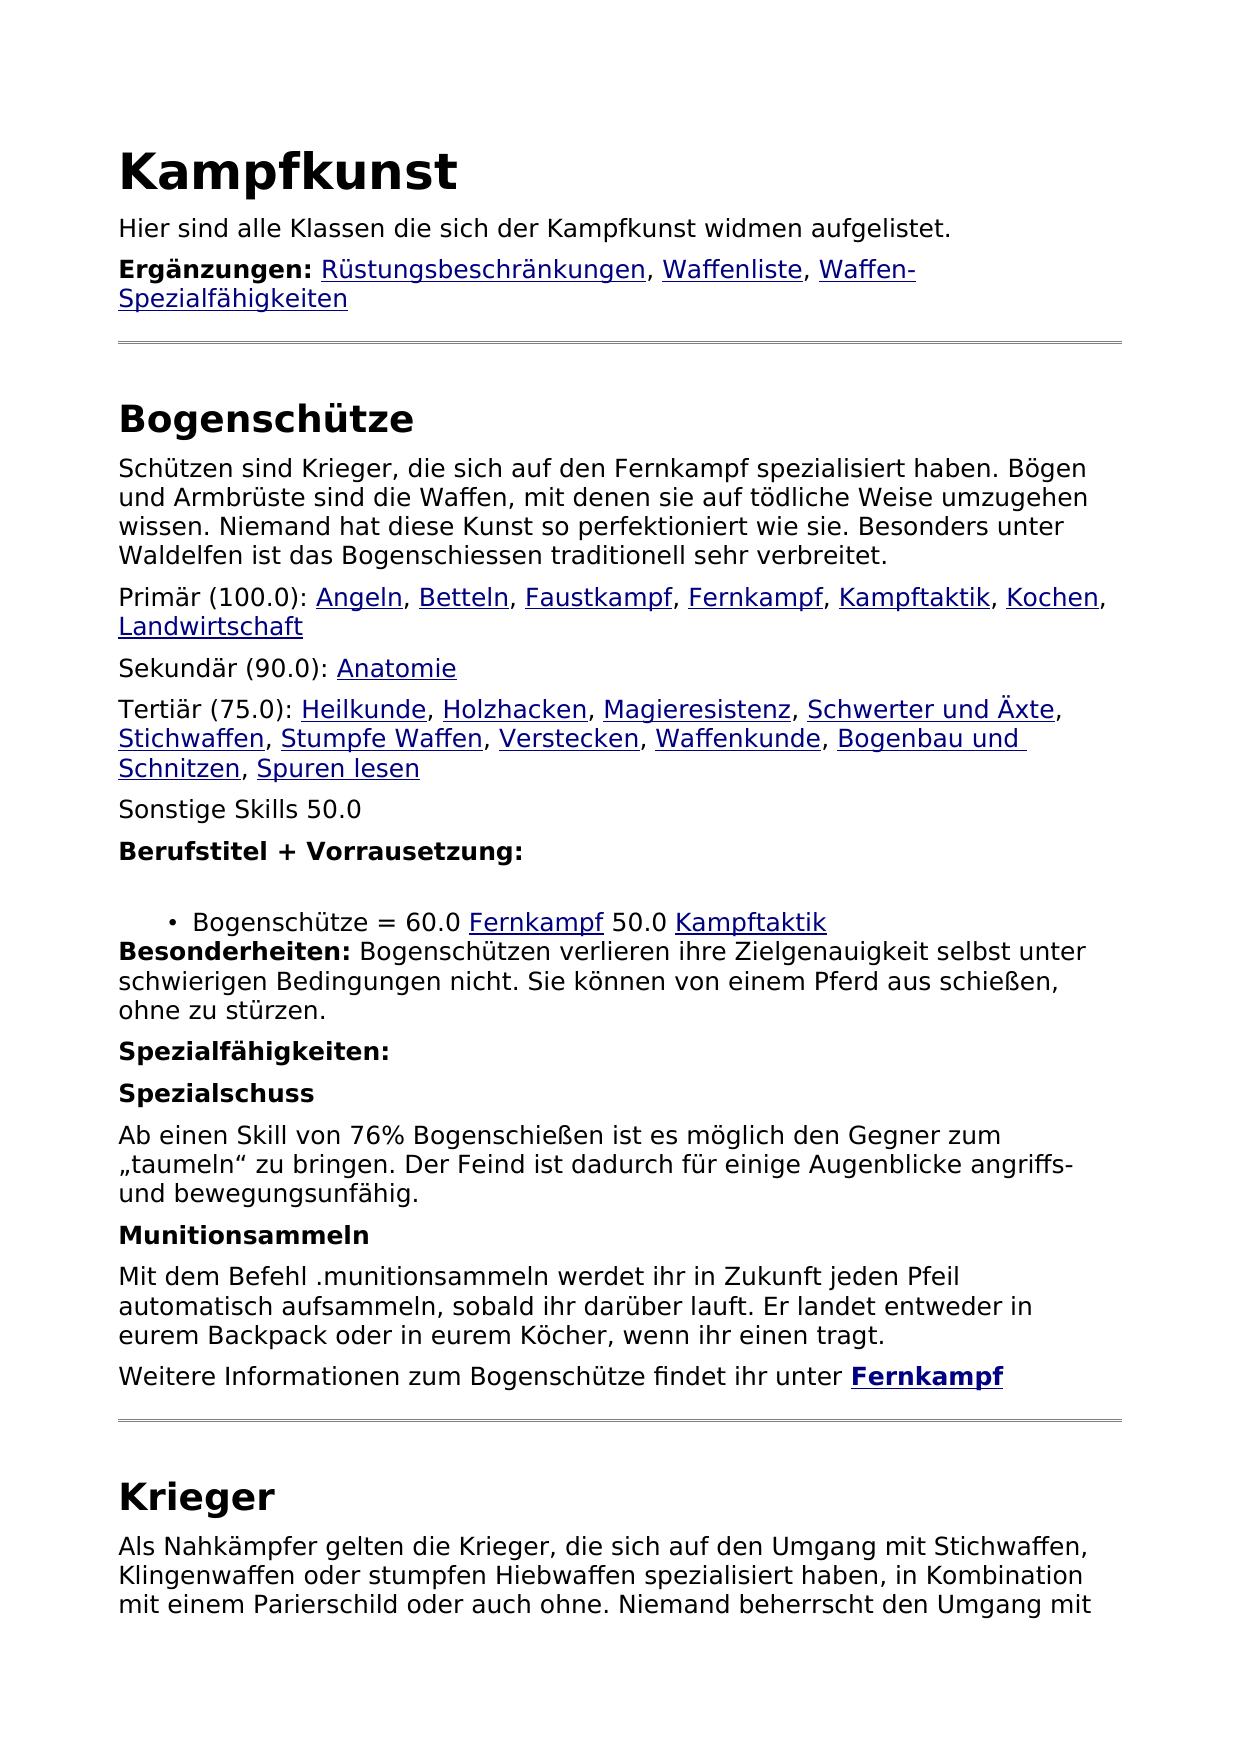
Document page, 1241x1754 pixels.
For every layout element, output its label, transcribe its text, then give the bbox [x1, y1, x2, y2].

text Ab einen Skill von 76% Bogenschießen ist es möglich den Gegner zum „taumeln“ zu bringen. Der Feind ist dadurch für einige Augenblicke angriffs- und bewegungsunfähig. [118, 1121, 1122, 1208]
text Als Nahkämpfer gelten die Krieger, die sich auf den Umgang mit Stichwaffen, Klingenwaffen oder stumpfen Hiebwaffen spezialisiert haben, in Kombination mit einem Parierschild oder auch ohne. Niemand beherrscht den Umgang mit [118, 1532, 1122, 1619]
text Munitionsammeln [118, 1221, 1122, 1250]
text Sonstige Skills 50.0 [118, 796, 1122, 825]
subtitle Bogenschütze [118, 398, 1122, 441]
text Schützen sind Krieger, die sich auf den Fernkampf spezialisiert haben. Bögen und Armbrüste sind die Waffen, mit denen sie auf tödliche Weise umzugehen wissen. Niemand hat diese Kunst so perfektioniert wie sie. Besonders unter Waldelfen ist das Bogenschiessen traditionell sehr verbreitet. [118, 454, 1122, 571]
text Besonderheiten: Bogenschützen verlieren ihre Zielgenauigkeit selbst unter schwierigen Bedingungen nicht. Sie können von einem Pferd aus schießen, ohne zu stürzen. [118, 937, 1122, 1025]
text Primär (100.0): Angeln, Betteln, Faustkampf, Fernkampf, Kampftaktik, Kochen, Landwirtschaft [118, 583, 1122, 641]
text Berufstitel + Vorrausetzung: [118, 837, 1122, 866]
text Spezialschuss [118, 1079, 1122, 1108]
text Sekundär (90.0): Anatomie [118, 654, 1122, 683]
subtitle Krieger [118, 1476, 1122, 1519]
text Tertiär (75.0): Heilkunde, Holzhacken, Magieresistenz, Schwerter und Äxte, Stichwaffen, Stumpfe Waffen, Verstecken, Waffenkunde, Bogenbau und Schnitzen, Spuren lesen [118, 696, 1122, 783]
list Bogenschütze = 60.0 Fernkampf 50.0 Kampftaktik [177, 908, 1122, 937]
text Weitere Informationen zum Bogenschütze findet ihr unter Fernkampf [118, 1362, 1122, 1392]
text Mit dem Befehl .munitionsammeln werdet ihr in Zukunft jeden Pfeil automatisch aufsammeln, sobald ihr darüber lauft. Er landet entweder in eurem Backpack oder in eurem Köcher, wenn ihr einen tragt. [118, 1262, 1122, 1350]
text Hier sind alle Klassen die sich der Kampfkunst widmen aufgelistet. [118, 214, 1122, 243]
subtitle Kampfkunst [118, 143, 1122, 201]
text Spezialfähigkeiten: [118, 1037, 1122, 1067]
text Ergänzungen: Rüstungsbeschränkungen, Waffenliste, Waffen-Spezialfähigkeiten [118, 256, 1122, 314]
